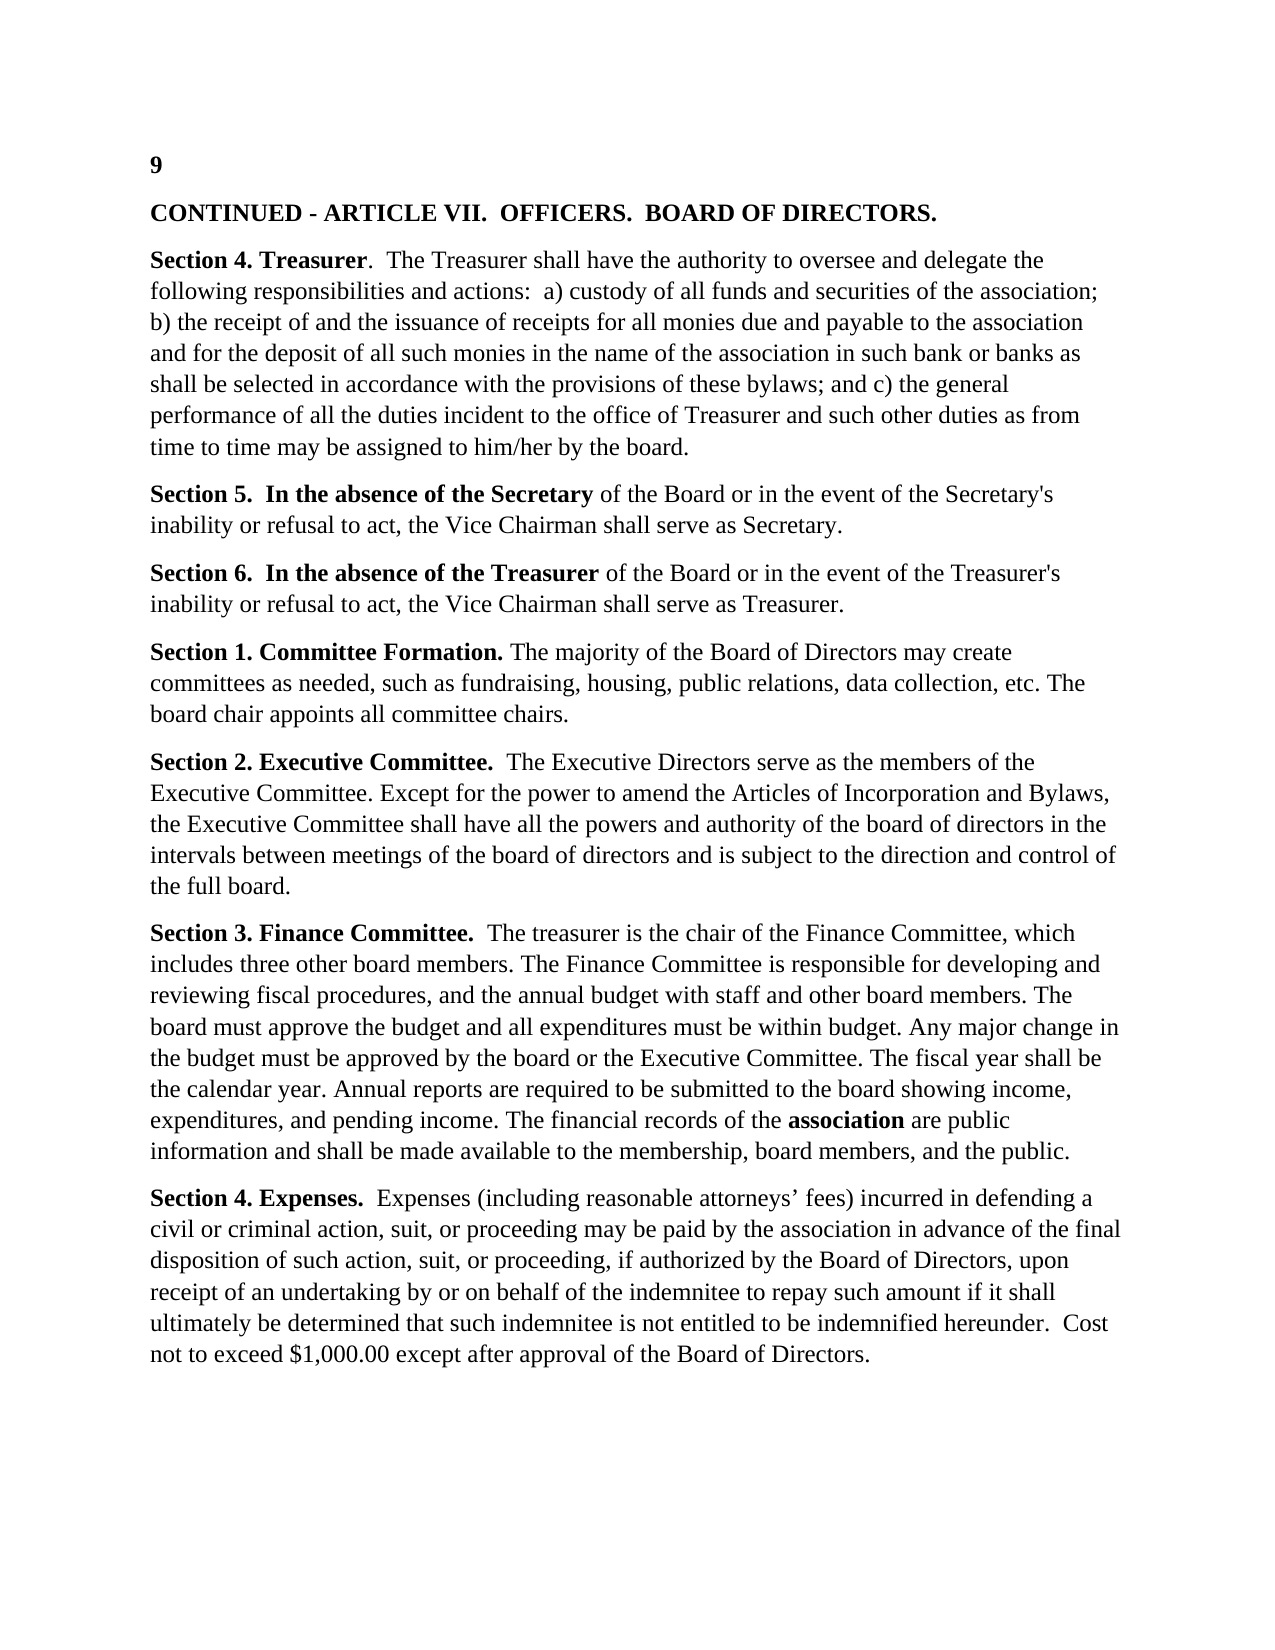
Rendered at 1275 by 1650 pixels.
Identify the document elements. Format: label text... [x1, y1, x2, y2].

text Section 4. Treasurer. The Treasurer shall have the authority to oversee and delegate the following responsibilities and actions: a) custody of all funds and securities of the association; b) the receipt of and the issuance of receipts for all monies due and payable to the association and for the deposit of all such monies in the name of the association in such bank or banks as shall be selected in accordance with the provisions of these bylaws; and c) the general performance of all the duties incident to the office of Treasurer and such other duties as from time to time may be assigned to him/her by the board. [150, 245, 1125, 460]
text Section 6. In the absence of the Treasurer of the Board or in the event of the Treasurer's inability or refusal to act, the Vice Chairman shall serve as Treasurer. [150, 558, 1125, 618]
text 9 [150, 150, 1125, 179]
text Section 3. Finance Committee. The treasurer is the chair of the Finance Committee, which includes three other board members. The Finance Committee is responsible for developing and reviewing fiscal procedures, and the annual budget with staff and other board members. The board must approve the budget and all expenditures must be within budget. Any major change in the budget must be approved by the board or the Executive Committee. The fiscal year shall be the calendar year. Annual reports are required to be submitted to the board showing income, expenditures, and pending income. The financial records of the association are public information and shall be made available to the membership, board members, and the public. [150, 918, 1125, 1164]
text CONTINUED - ARTICLE VII. OFFICERS. BOARD OF DIRECTORS. [150, 198, 1125, 226]
text Section 1. Committee Formation. The majority of the Board of Directors may create committees as needed, such as fundraising, housing, public relations, data collection, etc. The board chair appoints all committee chairs. [150, 637, 1125, 728]
text Section 2. Executive Committee. The Executive Directors serve as the members of the Executive Committee. Except for the power to amend the Articles of Incorporation and Bylaws, the Executive Committee shall have all the powers and authority of the board of directors in the intervals between meetings of the board of directors and is subject to the direction and control of the full board. [150, 747, 1125, 899]
text Section 5. In the absence of the Secretary of the Board or in the event of the Secretary's inability or refusal to act, the Vice Chairman shall serve as Secretary. [150, 479, 1125, 539]
text Section 4. Expenses. Expenses (including reasonable attorneys’ fees) incurred in defending a civil or criminal action, suit, or proceeding may be paid by the association in advance of the final disposition of such action, suit, or proceeding, if authorized by the Board of Directors, upon receipt of an undertaking by or on behalf of the indemnitee to repay such amount if it shall ultimately be determined that such indemnitee is not entitled to be indemnified hereunder. Cost not to exceed $1,000.00 except after approval of the Board of Directors. [150, 1183, 1125, 1367]
